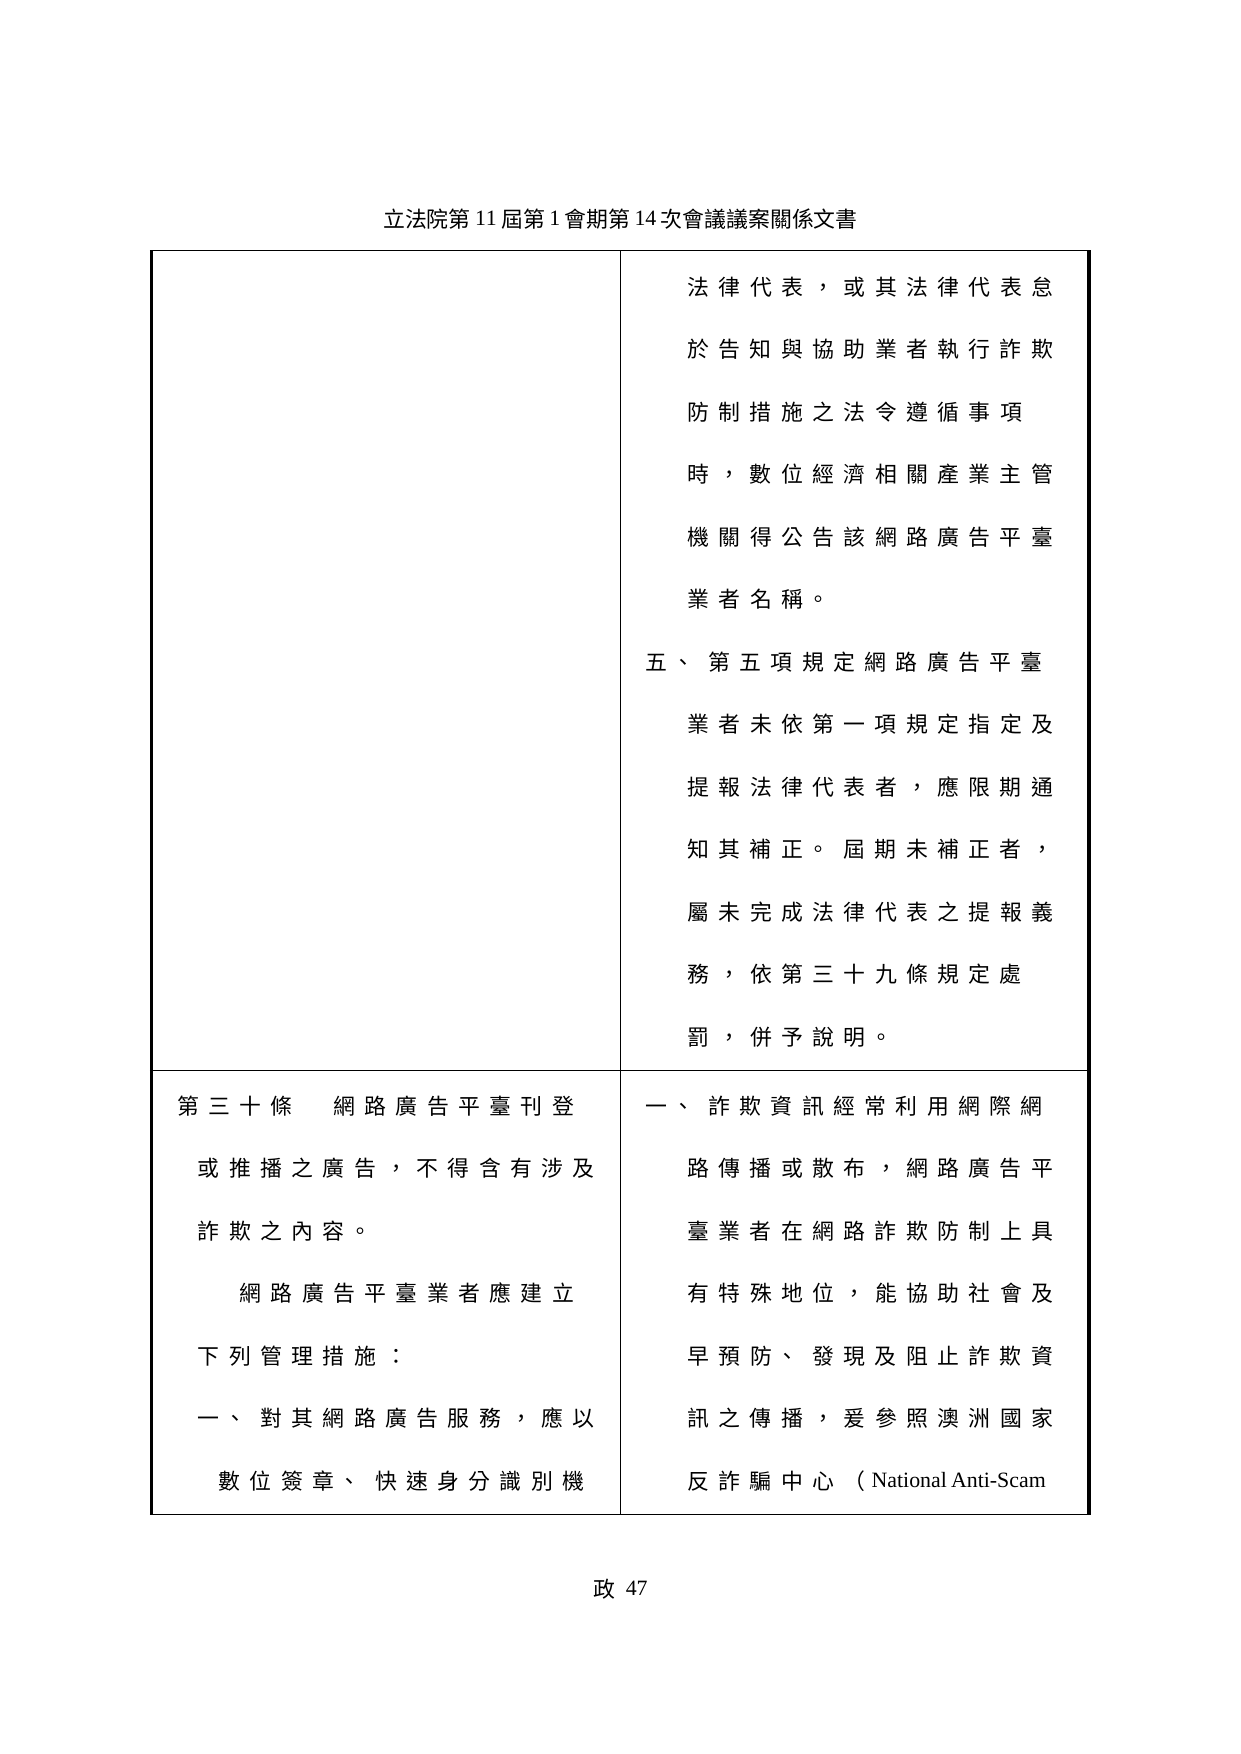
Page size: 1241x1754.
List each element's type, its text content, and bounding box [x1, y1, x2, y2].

table_cell [153, 251, 620, 1069]
table_cell 一、詐欺資訊經常利用網際網路傳播或散布，網路廣告平臺業者在網路詐欺防制上具有特殊地位，能協助社會及早預防、發現及阻止詐欺資訊之傳播，爰參照澳洲國家反詐騙中心（National Anti-Scam [621, 1071, 1087, 1514]
table_cell 第三十條 網路廣告平臺刊登或推播之廣告，不得含有涉及詐欺之內容。 網路廣告平臺業者應建立下列管理措施： 一、對其網路廣告服務，應以數位簽章、快速身分識別機 [153, 1071, 620, 1514]
table_cell 法律代表，或其法律代表怠於告知與協助業者執行詐欺防制措施之法令遵循事項時，數位經濟相關產業主管機關得公告該網路廣告平臺業者名稱。 五、第五項規定網路廣告平臺業者未依第一項規定指定及提報法律代表者，應限期通知其補正。屆期未補正者，屬未完成法律代表之提報義務，依第三十九條規定處罰，併予說明。 [621, 251, 1087, 1069]
